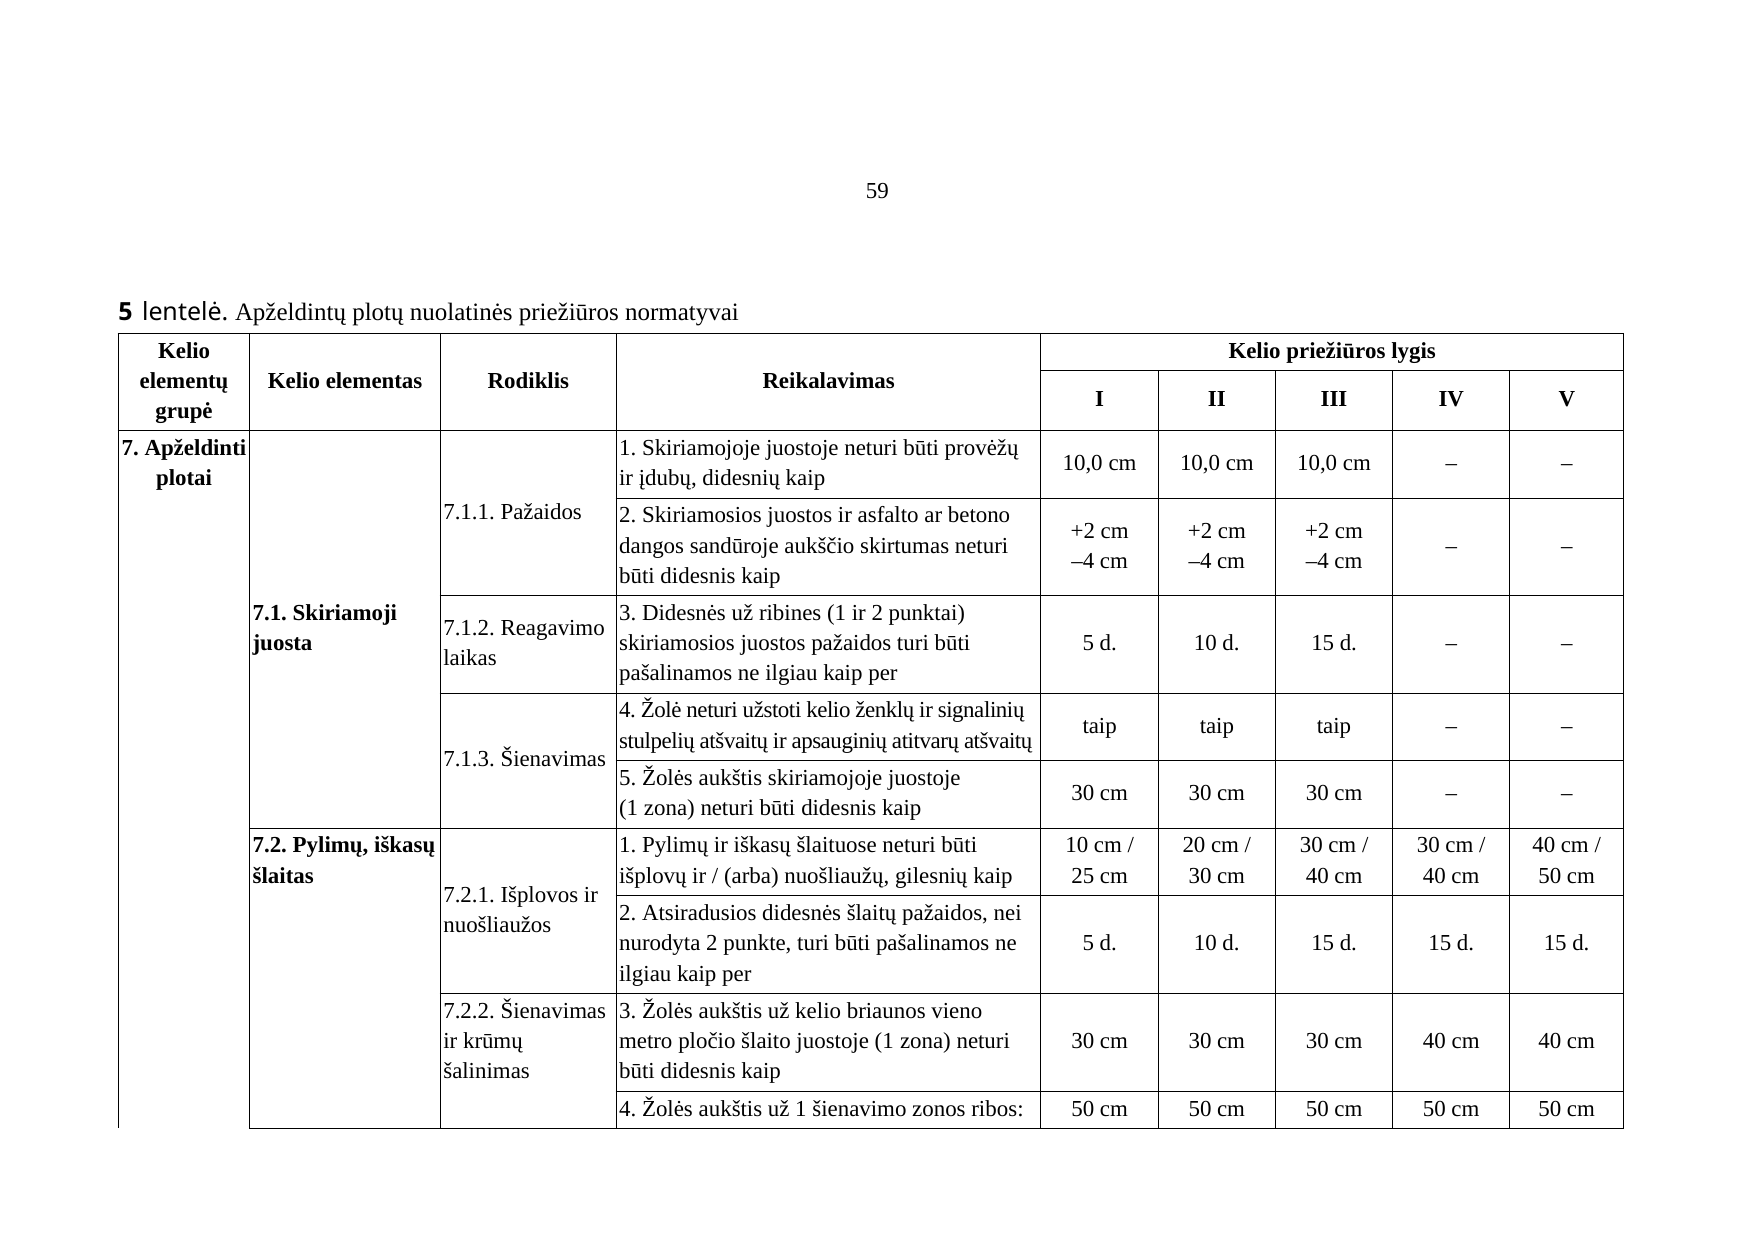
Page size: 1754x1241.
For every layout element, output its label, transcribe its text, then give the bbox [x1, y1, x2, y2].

table_cell 40 cm / 50 cm [1510, 829, 1623, 895]
table_cell 3. Žolės aukštis už kelio briaunos vieno metro pločio šlaito juostoje (1 zona) neturi būti didesnis kaip [617, 994, 1040, 1091]
table_cell 7.1.3. Šienavimas [441, 694, 616, 828]
table_cell 10,0 cm [1041, 431, 1158, 498]
table_cell – [1393, 596, 1509, 693]
table_cell 7.1.2. Reagavimo laikas [441, 596, 616, 693]
table_cell 50 cm [1276, 1092, 1392, 1128]
table_cell 40 cm [1393, 994, 1509, 1091]
table_header Kelio priežiūros lygis [1041, 334, 1623, 370]
table_cell – [1393, 694, 1509, 760]
table_cell 50 cm [1159, 1092, 1275, 1128]
table_cell 50 cm [1393, 1092, 1509, 1128]
table_cell 5 d. [1041, 596, 1158, 693]
table_cell IV [1393, 371, 1509, 430]
table_cell – [1393, 761, 1509, 828]
table_cell – [1393, 431, 1509, 498]
table_cell 30 cm [1276, 761, 1392, 828]
table_cell III [1276, 371, 1392, 430]
table_cell 2. Skiriamosios juostos ir asfalto ar betono dangos sandūroje aukščio skirtumas neturi būti didesnis kaip [617, 499, 1040, 595]
table_cell 15 d. [1276, 596, 1392, 693]
table_cell 30 cm / 40 cm [1276, 829, 1392, 895]
table_cell 7.1. Skiriamoji juosta [250, 431, 440, 828]
table_cell 10 d. [1159, 896, 1275, 993]
table_cell 30 cm / 40 cm [1393, 829, 1509, 895]
table_cell 10 cm / 25 cm [1041, 829, 1158, 895]
table_cell 30 cm [1276, 994, 1392, 1091]
table_header Rodiklis [441, 334, 616, 430]
table_cell 1. Skiriamojoje juostoje neturi būti provėžų ir įdubų, didesnių kaip [617, 431, 1040, 498]
table_cell 10,0 cm [1276, 431, 1392, 498]
table_cell 30 cm [1159, 761, 1275, 828]
table_cell II [1159, 371, 1275, 430]
table_cell 7.2.2. Šienavimas ir krūmų šalinimas [441, 994, 616, 1128]
text 5 lentelė. Apželdintų plotų nuolatinės priežiūros normatyvai [118, 294, 1636, 328]
table_cell 7.2.1. Išplovos ir nuošliaužos [441, 829, 616, 993]
table_cell 3. Didesnės už ribines (1 ir 2 punktai) skiriamosios juostos pažaidos turi būti pašalinamos ne ilgiau kaip per [617, 596, 1040, 693]
table_cell 7.2. Pylimų, iškasų šlaitas [250, 829, 440, 1128]
table_cell 7.1.1. Pažaidos [441, 431, 616, 595]
table_header Reikalavimas [617, 334, 1040, 430]
table_cell 30 cm [1159, 994, 1275, 1091]
table_cell +2 cm –4 cm [1041, 499, 1158, 595]
table_header Kelio elementas [250, 334, 440, 430]
table_cell 50 cm [1041, 1092, 1158, 1128]
table_cell 10 d. [1159, 596, 1275, 693]
table_cell 50 cm [1510, 1092, 1623, 1128]
table_cell taip [1159, 694, 1275, 760]
table_cell – [1393, 499, 1509, 595]
table_cell 2. Atsiradusios didesnės šlaitų pažaidos, nei nurodyta 2 punkte, turi būti pašalinamos ne ilgiau kaip per [617, 896, 1040, 993]
table_cell 10,0 cm [1159, 431, 1275, 498]
table_cell – [1510, 431, 1623, 498]
table_cell +2 cm –4 cm [1159, 499, 1275, 595]
table_cell – [1510, 596, 1623, 693]
table_cell taip [1041, 694, 1158, 760]
table_cell 15 d. [1276, 896, 1392, 993]
table_cell 4. Žolės aukštis už 1 šienavimo zonos ribos: [617, 1092, 1040, 1128]
table_cell 5 d. [1041, 896, 1158, 993]
table_cell V [1510, 371, 1623, 430]
table_cell – [1510, 499, 1623, 595]
table_cell – [1510, 694, 1623, 760]
table_header Kelio elementų grupė [119, 334, 249, 430]
table_cell – [1510, 761, 1623, 828]
table_cell +2 cm –4 cm [1276, 499, 1392, 595]
table_cell 15 d. [1510, 896, 1623, 993]
table_cell 7. Apželdinti plotai [119, 431, 249, 1128]
table_cell 4. Žolė neturi užstoti kelio ženklų ir signalinių stulpelių atšvaitų ir apsauginių atitvarų atšvaitų [617, 694, 1040, 760]
table_cell 1. Pylimų ir iškasų šlaituose neturi būti išplovų ir / (arba) nuošliaužų, gilesnių kaip [617, 829, 1040, 895]
table_cell taip [1276, 694, 1392, 760]
table_cell 15 d. [1393, 896, 1509, 993]
table_cell 20 cm / 30 cm [1159, 829, 1275, 895]
table_cell 5. Žolės aukštis skiriamojoje juostoje (1 zona) neturi būti didesnis kaip [617, 761, 1040, 828]
table_cell 30 cm [1041, 994, 1158, 1091]
table_cell I [1041, 371, 1158, 430]
table_cell 30 cm [1041, 761, 1158, 828]
table_cell 40 cm [1510, 994, 1623, 1091]
